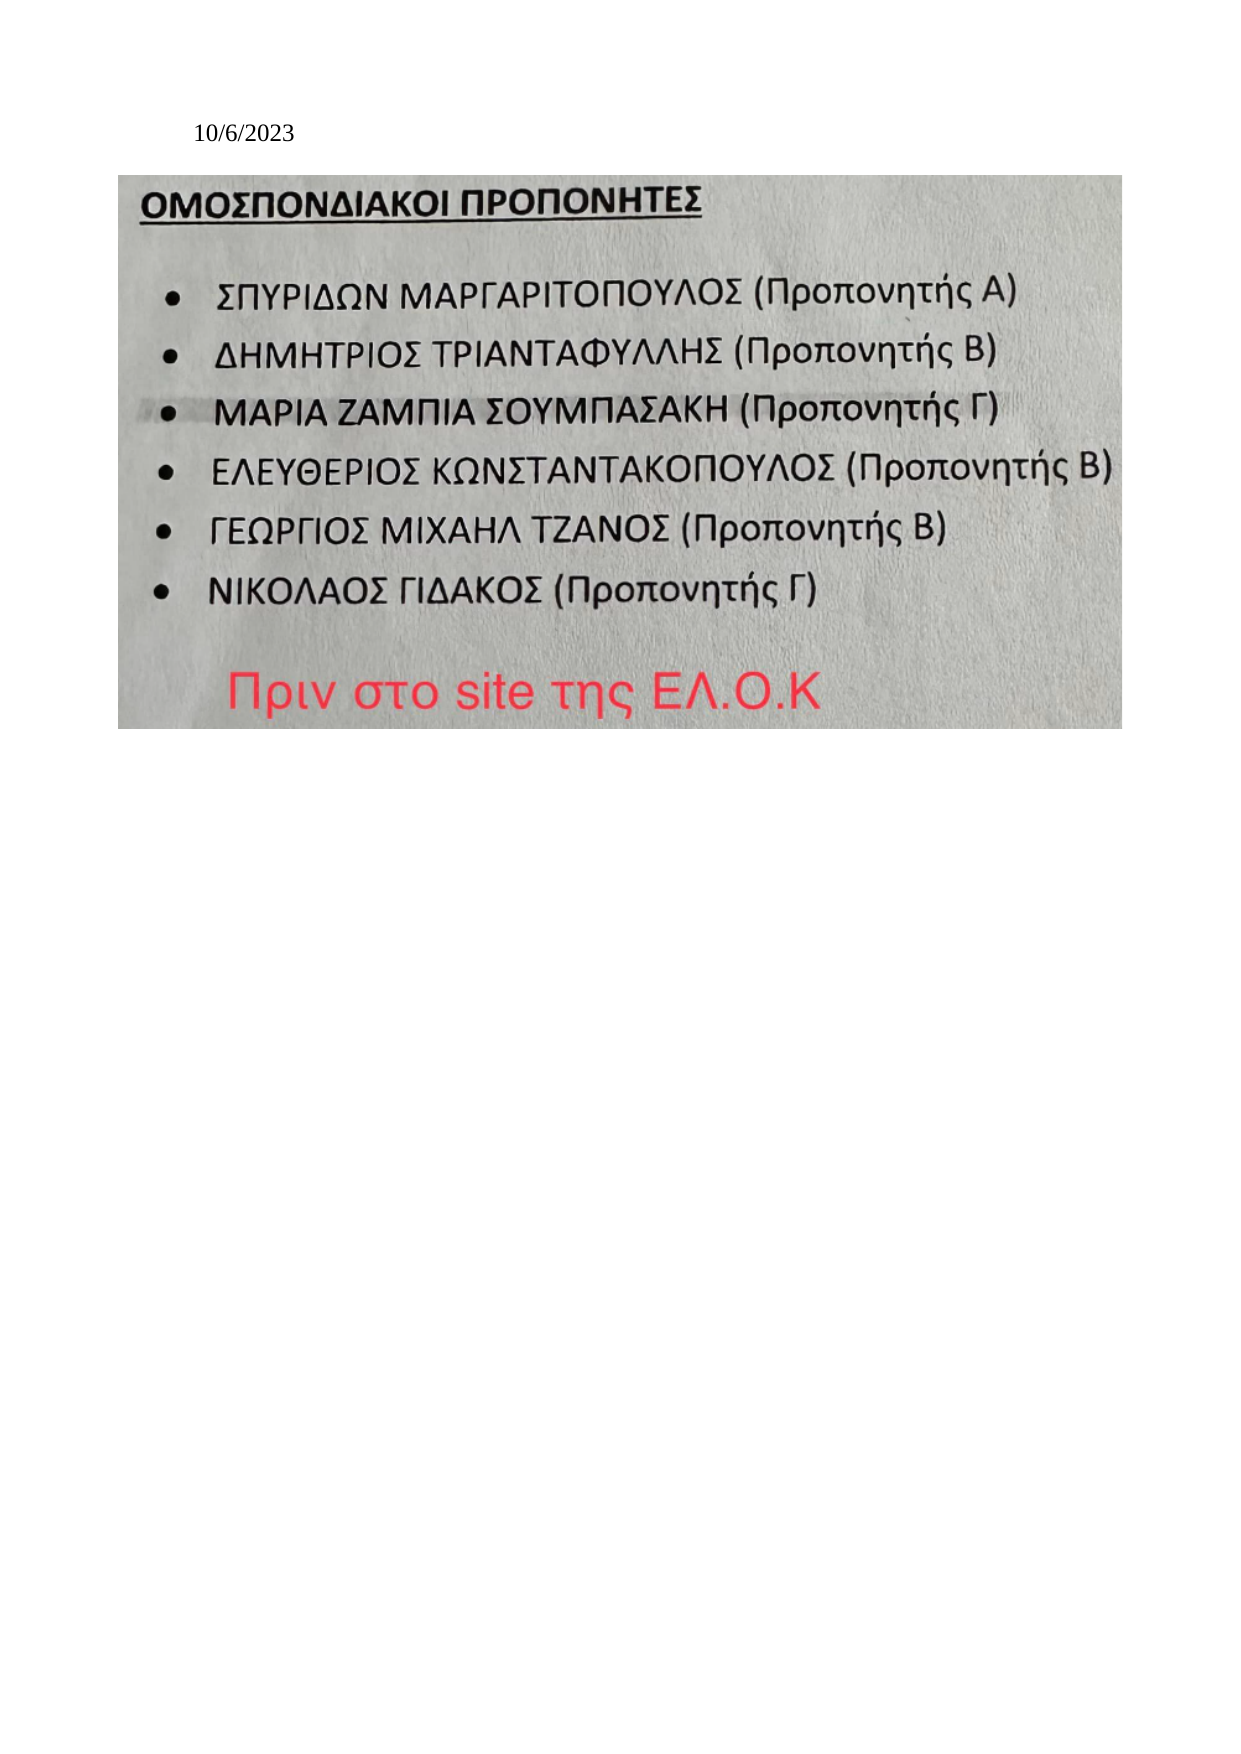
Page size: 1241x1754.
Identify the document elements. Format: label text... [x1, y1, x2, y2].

text 10/6/2023 [118, 118, 1122, 147]
picture [118, 175, 1123, 729]
